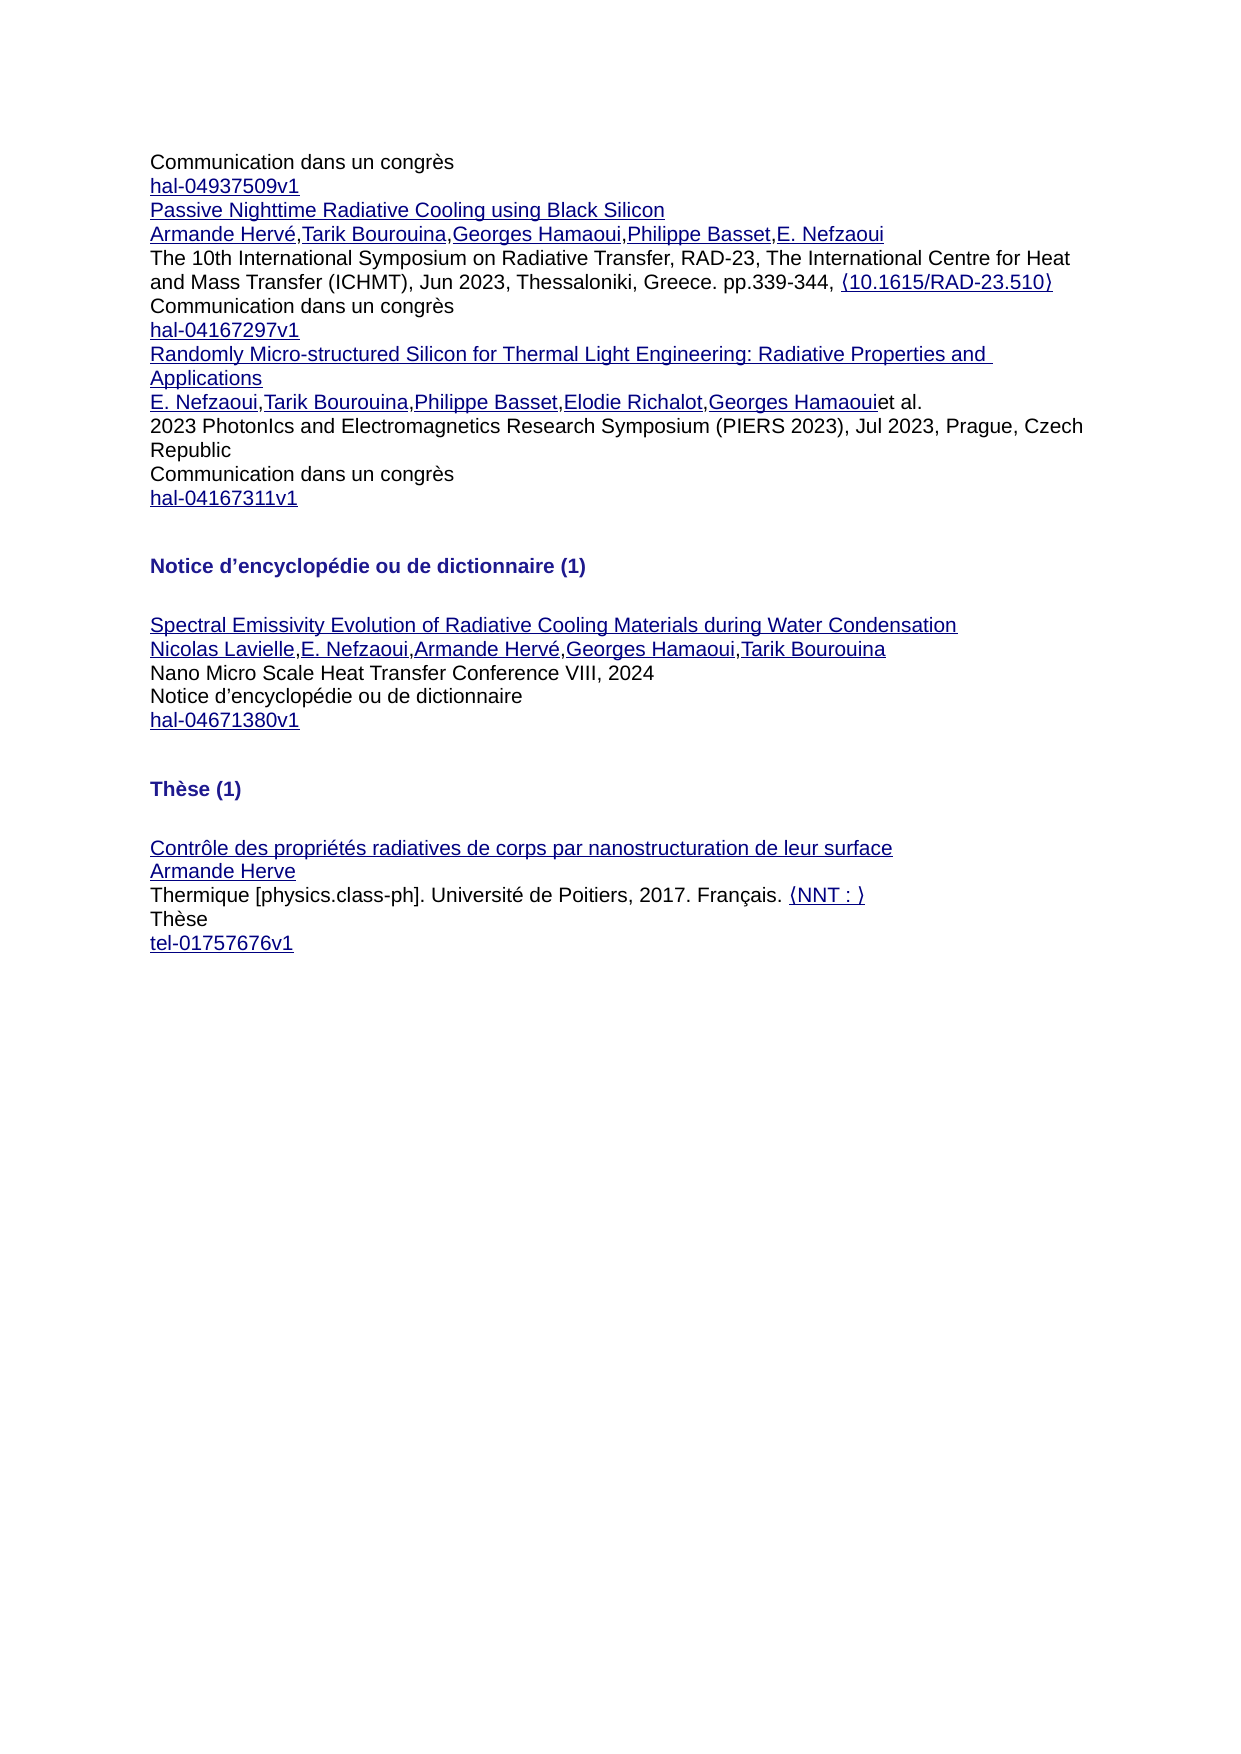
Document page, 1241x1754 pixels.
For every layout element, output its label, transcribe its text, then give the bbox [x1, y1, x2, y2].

subtitle Thèse (1) [150, 777, 1090, 801]
table_header Spectral Emissivity Evolution of Radiative Cooling Materials during Water Condensation Nicolas Lavielle,E. Nefzaoui,Armande Hervé,Georges Hamaoui,Tarik Bourouina Nano Micro Scale Heat Transfer Conference VIII, 2024 Notice d’encyclopédie ou de dictionnaire hal-04671380v1 [150, 613, 1090, 732]
table_cell Passive Nighttime Radiative Cooling using Black Silicon Armande Hervé,Tarik Bourouina,Georges Hamaoui,Philippe Basset,E. Nefzaoui The 10th International Symposium on Radiative Transfer, RAD-23, The International Centre for Heat and Mass Transfer (ICHMT), Jun 2023, Thessaloniki, Greece. pp.339-344, ⟨10.1615/RAD-23.510⟩ Communication dans un congrès hal-04167297v1 [150, 198, 1090, 342]
subtitle Notice d’encyclopédie ou de dictionnaire (1) [150, 554, 1090, 578]
table_cell Randomly Micro-structured Silicon for Thermal Light Engineering: Radiative Properties and Applications E. Nefzaoui,Tarik Bourouina,Philippe Basset,Elodie Richalot,Georges Hamaouiet al. 2023 PhotonIcs and Electromagnetics Research Symposium (PIERS 2023), Jul 2023, Prague, Czech Republic Communication dans un congrès hal-04167311v1 [150, 342, 1090, 509]
table_cell Communication dans un congrès hal-04937509v1 [150, 150, 1090, 198]
table_header Contrôle des propriétés radiatives de corps par nanostructuration de leur surface Armande Herve Thermique [physics.class-ph]. Université de Poitiers, 2017. Français. ⟨NNT : ⟩ Thèse tel-01757676v1 [150, 835, 1090, 955]
